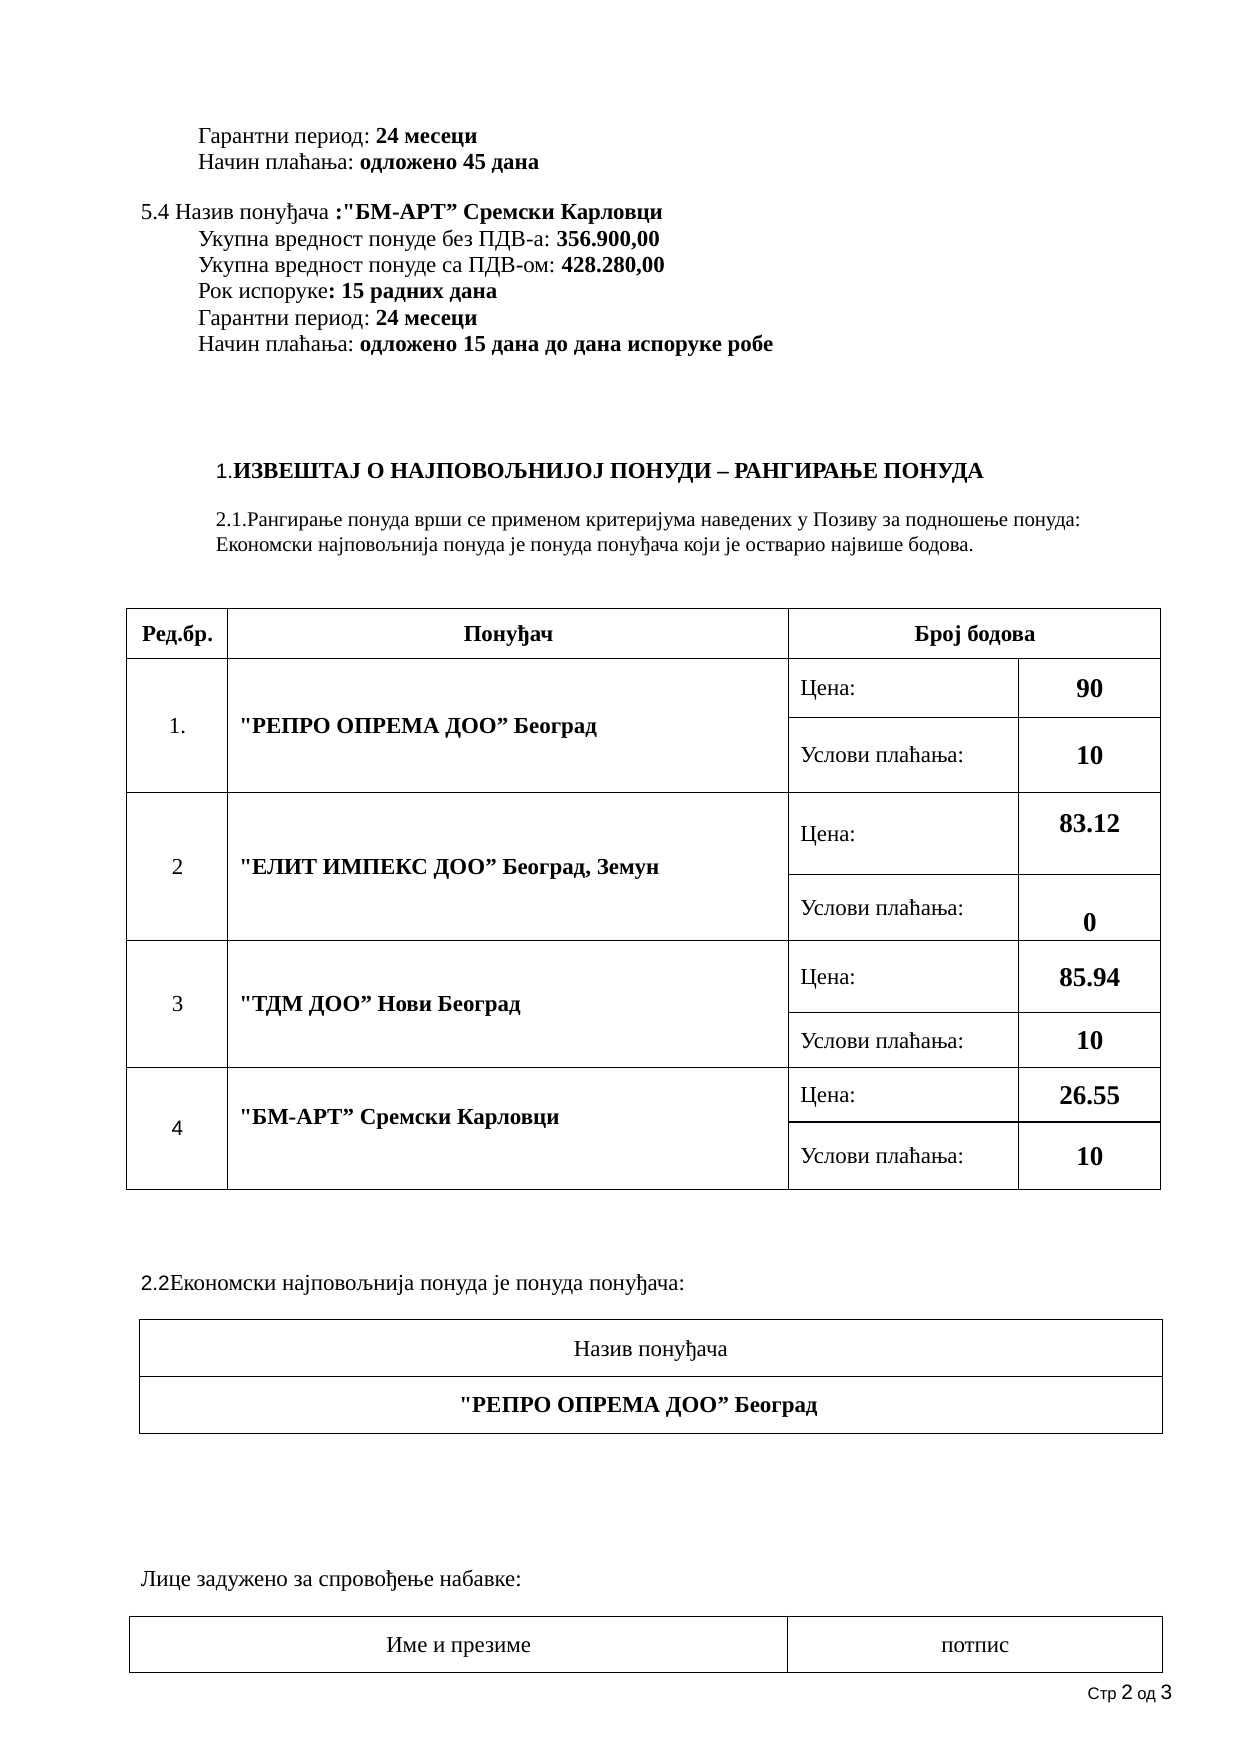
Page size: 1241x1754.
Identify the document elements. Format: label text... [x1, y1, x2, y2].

list Економски најповољнија понуда је понуда понуђача који је остварио највише бодова. [216, 531, 1172, 556]
table_cell Цена: [789, 941, 1018, 1012]
list Економски најповољнија понуда је понуда понуђача: [141, 1269, 1172, 1295]
table_cell "ЕЛИТ ИМПЕКС ДОО” Београд, Земун [228, 793, 788, 939]
table_cell Услови плаћања: [789, 718, 1018, 792]
table_header Ред.бр. [127, 609, 227, 658]
table_header Број бодова [789, 609, 1160, 658]
table_cell 0 [1019, 875, 1160, 939]
table_header потпис [788, 1617, 1162, 1672]
list ИЗВЕШТАЈ О НАЈПОВОЉНИЈОЈ ПОНУДИ – РАНГИРАЊЕ ПОНУДА [216, 457, 1172, 483]
table_cell 85.94 [1019, 941, 1160, 1012]
table_cell "ТДМ ДОО” Нови Београд [228, 941, 788, 1067]
table_cell Услови плаћања: [789, 1013, 1018, 1067]
table_header Понуђач [228, 609, 788, 658]
text Начин плаћања: одложено 15 дана до дана испоруке робе [141, 330, 1172, 356]
table_cell 10 [1019, 1123, 1160, 1188]
table_cell Цена: [789, 793, 1018, 874]
table_cell 10 [1019, 718, 1160, 792]
table_header Име и презиме [130, 1617, 787, 1672]
table_cell Услови плаћања: [789, 1123, 1018, 1188]
table_cell Услови плаћања: [789, 875, 1018, 939]
text 5.4 Назив понуђача :"БМ-АРТ” Сремски Карловци [141, 198, 1172, 225]
text Рок испоруке: 15 радних дана [141, 277, 1172, 304]
table_header Назив понуђача [140, 1320, 1162, 1376]
text Гарантни период: 24 месеци [141, 122, 1172, 148]
text Гарантни период: 24 месеци [141, 304, 1172, 330]
table_cell 4 [127, 1068, 227, 1188]
text Лице задужено за спровођење набавке: [141, 1565, 1172, 1592]
table_cell 3 [127, 941, 227, 1067]
table_cell Цена: [789, 659, 1018, 717]
text Укупна вредност понуде са ПДВ-ом: 428.280,00 [141, 251, 1172, 277]
table_cell Цена: [789, 1068, 1018, 1121]
table_cell 90 [1019, 659, 1160, 717]
text Начин плаћања: одложено 45 дана [141, 148, 1172, 174]
table_cell 26.55 [1019, 1068, 1160, 1121]
table_cell 1. [127, 659, 227, 792]
table_cell 10 [1019, 1013, 1160, 1067]
table_cell "РЕПРО ОПРЕМА ДОО” Београд [228, 659, 788, 792]
table_cell "РЕПРО ОПРЕМА ДОО” Београд [140, 1377, 1162, 1432]
text Укупна вредност понуде без ПДВ-а: 356.900,00 [141, 225, 1172, 251]
list 2.1.Рангирање понуда врши се применом критеријума наведених у Позиву за подношење понуда: [216, 507, 1172, 531]
table_cell 83.12 [1019, 793, 1160, 874]
table_cell "БМ-АРТ” Сремски Карловци [228, 1068, 788, 1188]
table_cell 2 [127, 793, 227, 939]
